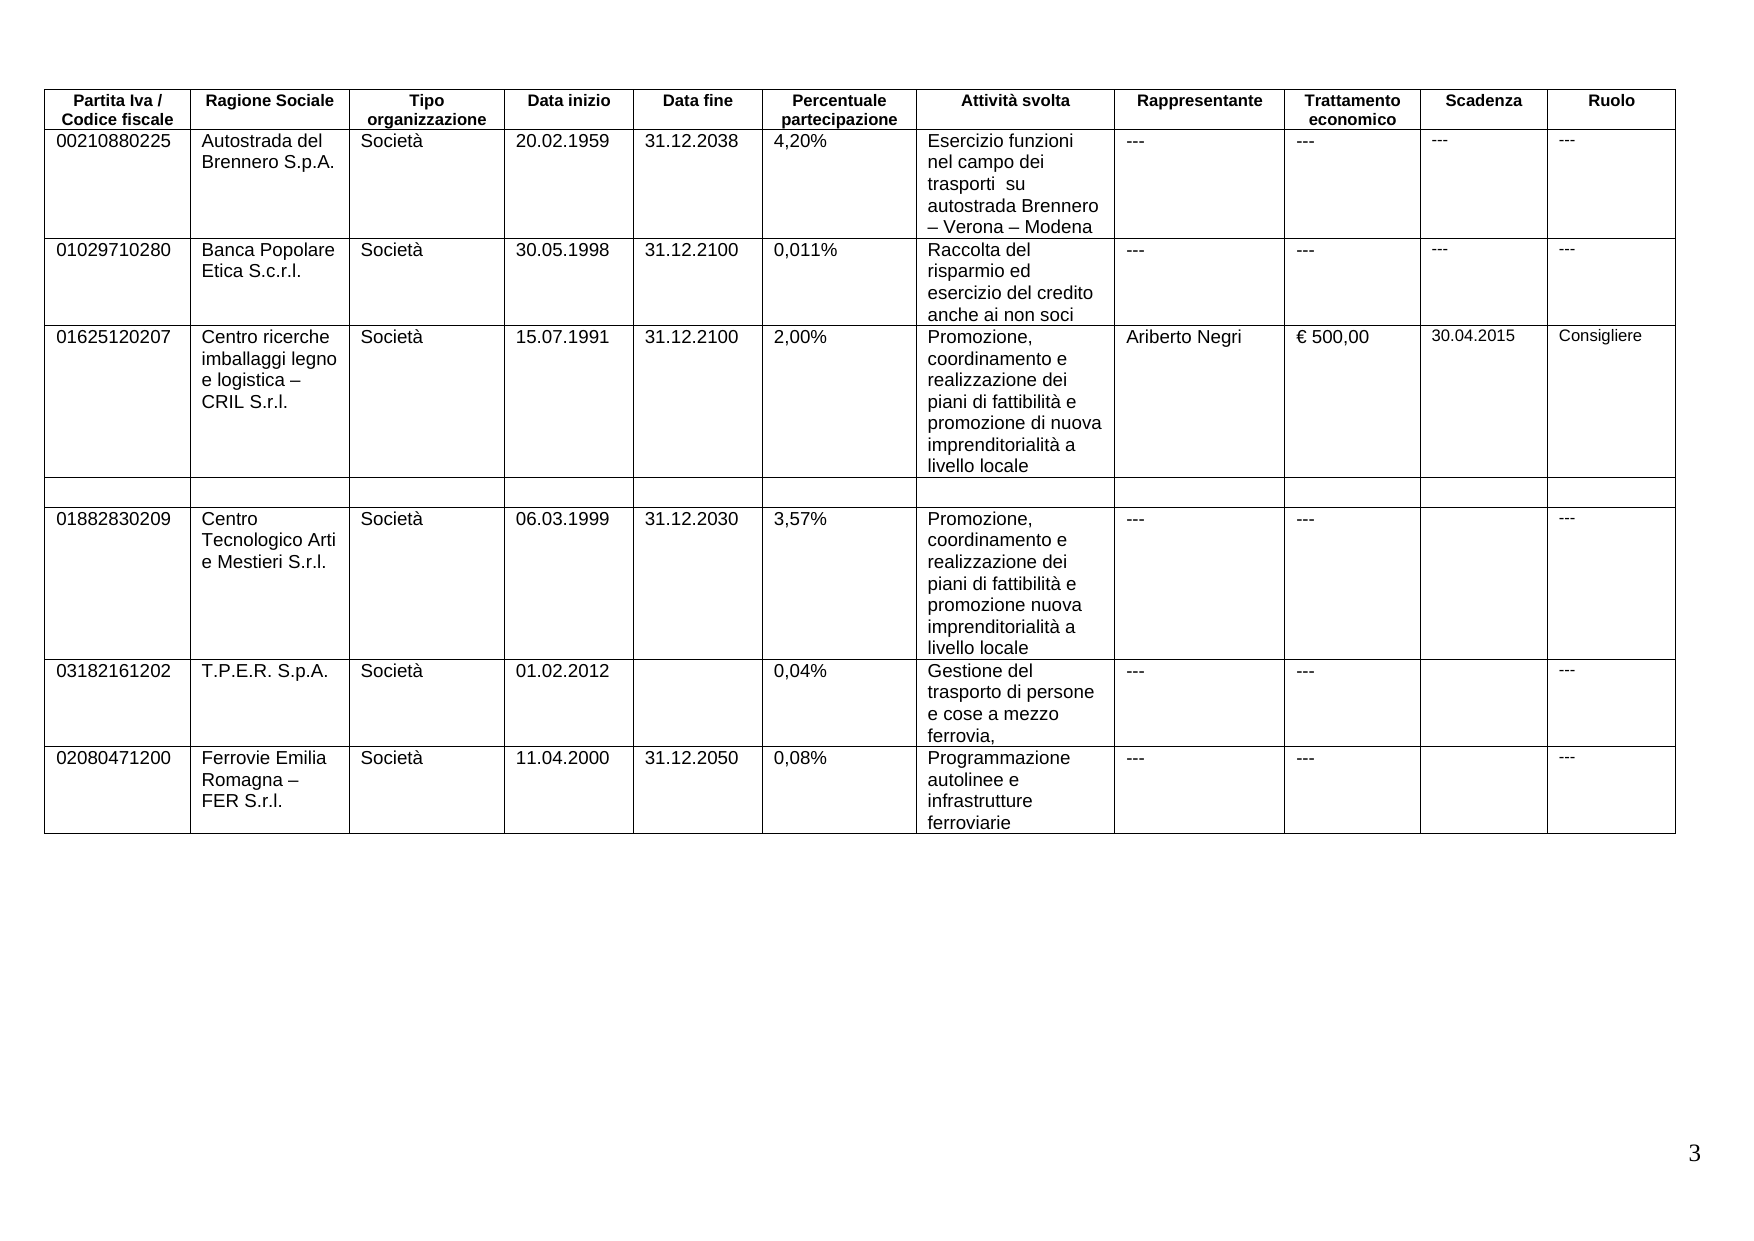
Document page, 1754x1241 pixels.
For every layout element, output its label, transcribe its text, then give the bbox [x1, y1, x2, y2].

table_cell --- [1548, 130, 1675, 238]
table_header Trattamento economico [1285, 90, 1420, 129]
table_cell [1421, 660, 1547, 746]
table_cell Società [350, 239, 504, 325]
table_cell [1548, 478, 1675, 507]
table_cell 0,011% [763, 239, 916, 325]
table_cell 01.02.2012 [505, 660, 633, 746]
table_cell Gestione del trasporto di persone e cose a mezzo ferrovia, [917, 660, 1114, 746]
table_cell Ferrovie Emilia Romagna – FER S.r.l. [191, 747, 349, 833]
table_cell [45, 478, 190, 507]
table_cell Società [350, 508, 504, 659]
table_cell [1421, 747, 1547, 833]
table_cell --- [1285, 747, 1420, 833]
table_cell [634, 478, 762, 507]
table_cell 15.07.1991 [505, 326, 633, 477]
table_cell [1421, 478, 1547, 507]
table_cell --- [1115, 130, 1284, 238]
table_cell Programmazione autolinee e infrastrutture ferroviarie [917, 747, 1114, 833]
table_cell --- [1548, 239, 1675, 325]
table_cell 0,04% [763, 660, 916, 746]
table_cell --- [1421, 239, 1547, 325]
table_cell 00210880225 [45, 130, 190, 238]
table_cell --- [1548, 747, 1675, 833]
table_cell [763, 478, 916, 507]
table_cell [1421, 508, 1547, 659]
table_cell Raccolta del risparmio ed esercizio del credito anche ai non soci [917, 239, 1114, 325]
table_cell 31.12.2050 [634, 747, 762, 833]
table_cell [505, 478, 633, 507]
table_header Rappresentante [1115, 90, 1284, 129]
table_cell 02080471200 [45, 747, 190, 833]
table_cell Società [350, 326, 504, 477]
table_cell 0,08% [763, 747, 916, 833]
table_header Partita Iva / Codice fiscale [45, 90, 190, 129]
table_cell 3,57% [763, 508, 916, 659]
table_cell Centro ricerche imballaggi legno e logistica – CRIL S.r.l. [191, 326, 349, 477]
table_cell --- [1285, 130, 1420, 238]
table_cell 30.04.2015 [1421, 326, 1547, 477]
table_cell Società [350, 660, 504, 746]
table_cell 03182161202 [45, 660, 190, 746]
table_header Percentuale partecipazione [763, 90, 916, 129]
table_header Scadenza [1421, 90, 1547, 129]
table_cell 31.12.2030 [634, 508, 762, 659]
table_cell Società [350, 130, 504, 238]
table_cell Consigliere [1548, 326, 1675, 477]
table_cell 01625120207 [45, 326, 190, 477]
table_cell [1115, 478, 1284, 507]
table_cell [191, 478, 349, 507]
table_cell Ariberto Negri [1115, 326, 1284, 477]
table_header Ragione Sociale [191, 90, 349, 129]
table_cell 31.12.2100 [634, 326, 762, 477]
table_cell 01029710280 [45, 239, 190, 325]
table_header Ruolo [1548, 90, 1675, 129]
table_cell Centro Tecnologico Arti e Mestieri S.r.l. [191, 508, 349, 659]
table_cell --- [1285, 660, 1420, 746]
table_cell --- [1115, 660, 1284, 746]
table_cell Promozione, coordinamento e realizzazione dei piani di fattibilità e promozione di nuova imprenditorialità a livello locale [917, 326, 1114, 477]
table_cell Autostrada del Brennero S.p.A. [191, 130, 349, 238]
table_cell --- [1421, 130, 1547, 238]
table_header Attività svolta [917, 90, 1114, 129]
table_cell 11.04.2000 [505, 747, 633, 833]
table_cell --- [1115, 508, 1284, 659]
table_cell T.P.E.R. S.p.A. [191, 660, 349, 746]
table_cell Esercizio funzioni nel campo dei trasporti su autostrada Brennero – Verona – Modena [917, 130, 1114, 238]
table_cell Promozione, coordinamento e realizzazione dei piani di fattibilità e promozione nuova imprenditorialità a livello locale [917, 508, 1114, 659]
table_cell € 500,00 [1285, 326, 1420, 477]
table_cell 20.02.1959 [505, 130, 633, 238]
table_cell [1285, 478, 1420, 507]
table_cell --- [1115, 239, 1284, 325]
table_cell [917, 478, 1114, 507]
table_cell 06.03.1999 [505, 508, 633, 659]
table_cell --- [1285, 239, 1420, 325]
table_cell --- [1115, 747, 1284, 833]
table_cell Banca Popolare Etica S.c.r.l. [191, 239, 349, 325]
table_cell 30.05.1998 [505, 239, 633, 325]
table_cell --- [1285, 508, 1420, 659]
table_cell 01882830209 [45, 508, 190, 659]
table_cell 4,20% [763, 130, 916, 238]
table_cell 2,00% [763, 326, 916, 477]
table_header Data fine [634, 90, 762, 129]
table_cell --- [1548, 508, 1675, 659]
table_cell --- [1548, 660, 1675, 746]
table_cell [634, 660, 762, 746]
table_cell [350, 478, 504, 507]
table_cell Società [350, 747, 504, 833]
table_header Data inizio [505, 90, 633, 129]
table_cell 31.12.2038 [634, 130, 762, 238]
table_cell 31.12.2100 [634, 239, 762, 325]
table_header Tipo organizzazione [350, 90, 504, 129]
